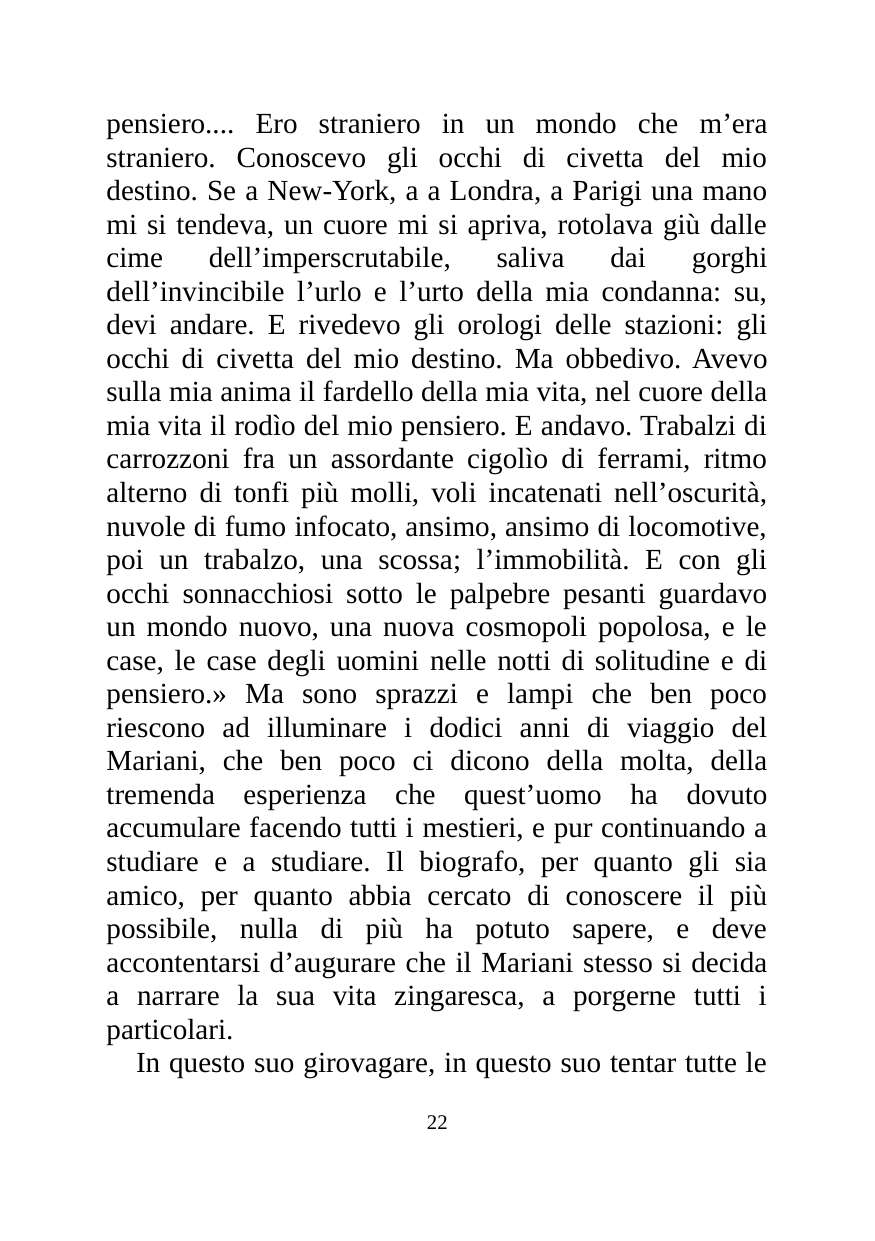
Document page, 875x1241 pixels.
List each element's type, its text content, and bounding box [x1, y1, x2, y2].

text In questo suo girovagare, in questo suo tentar tutte le [106, 1045, 768, 1079]
text pensiero.... Ero straniero in un mondo che m’era straniero. Conoscevo gli occhi di civetta del mio destino. Se a New-York, a a Londra, a Parigi una mano mi si tendeva, un cuore mi si apriva, rotolava giù dalle cime dell’imperscrutabile, saliva dai gorghi dell’invincibile l’urlo e l’urto della mia condanna: su, devi andare. E rivedevo gli orologi delle stazioni: gli occhi di civetta del mio destino. Ma obbedivo. Avevo sulla mia anima il fardello della mia vita, nel cuore della mia vita il rodìo del mio pensiero. E andavo. Trabalzi di carrozzoni fra un assordante cigolìo di ferrami, ritmo alterno di tonfi più molli, voli incatenati nell’oscurità, nuvole di fumo infocato, ansimo, ansimo di locomotive, poi un trabalzo, una scossa; l’immobilità. E con gli occhi sonnacchiosi sotto le palpebre pesanti guardavo un mondo nuovo, una nuova cosmopoli popolosa, e le case, le case degli uomini nelle notti di solitudine e di pensiero.» Ma sono sprazzi e lampi che ben poco riescono ad illuminare i dodici anni di viaggio del Mariani, che ben poco ci dicono della molta, della tremenda esperienza che quest’uomo ha dovuto accumulare facendo tutti i mestieri, e pur continuando a studiare e a studiare. Il biografo, per quanto gli sia amico, per quanto abbia cercato di conoscere il più possibile, nulla di più ha potuto sapere, e deve accontentarsi d’augurare che il Mariani stesso si decida a narrare la sua vita zingaresca, a porgerne tutti i particolari. [106, 106, 768, 1045]
